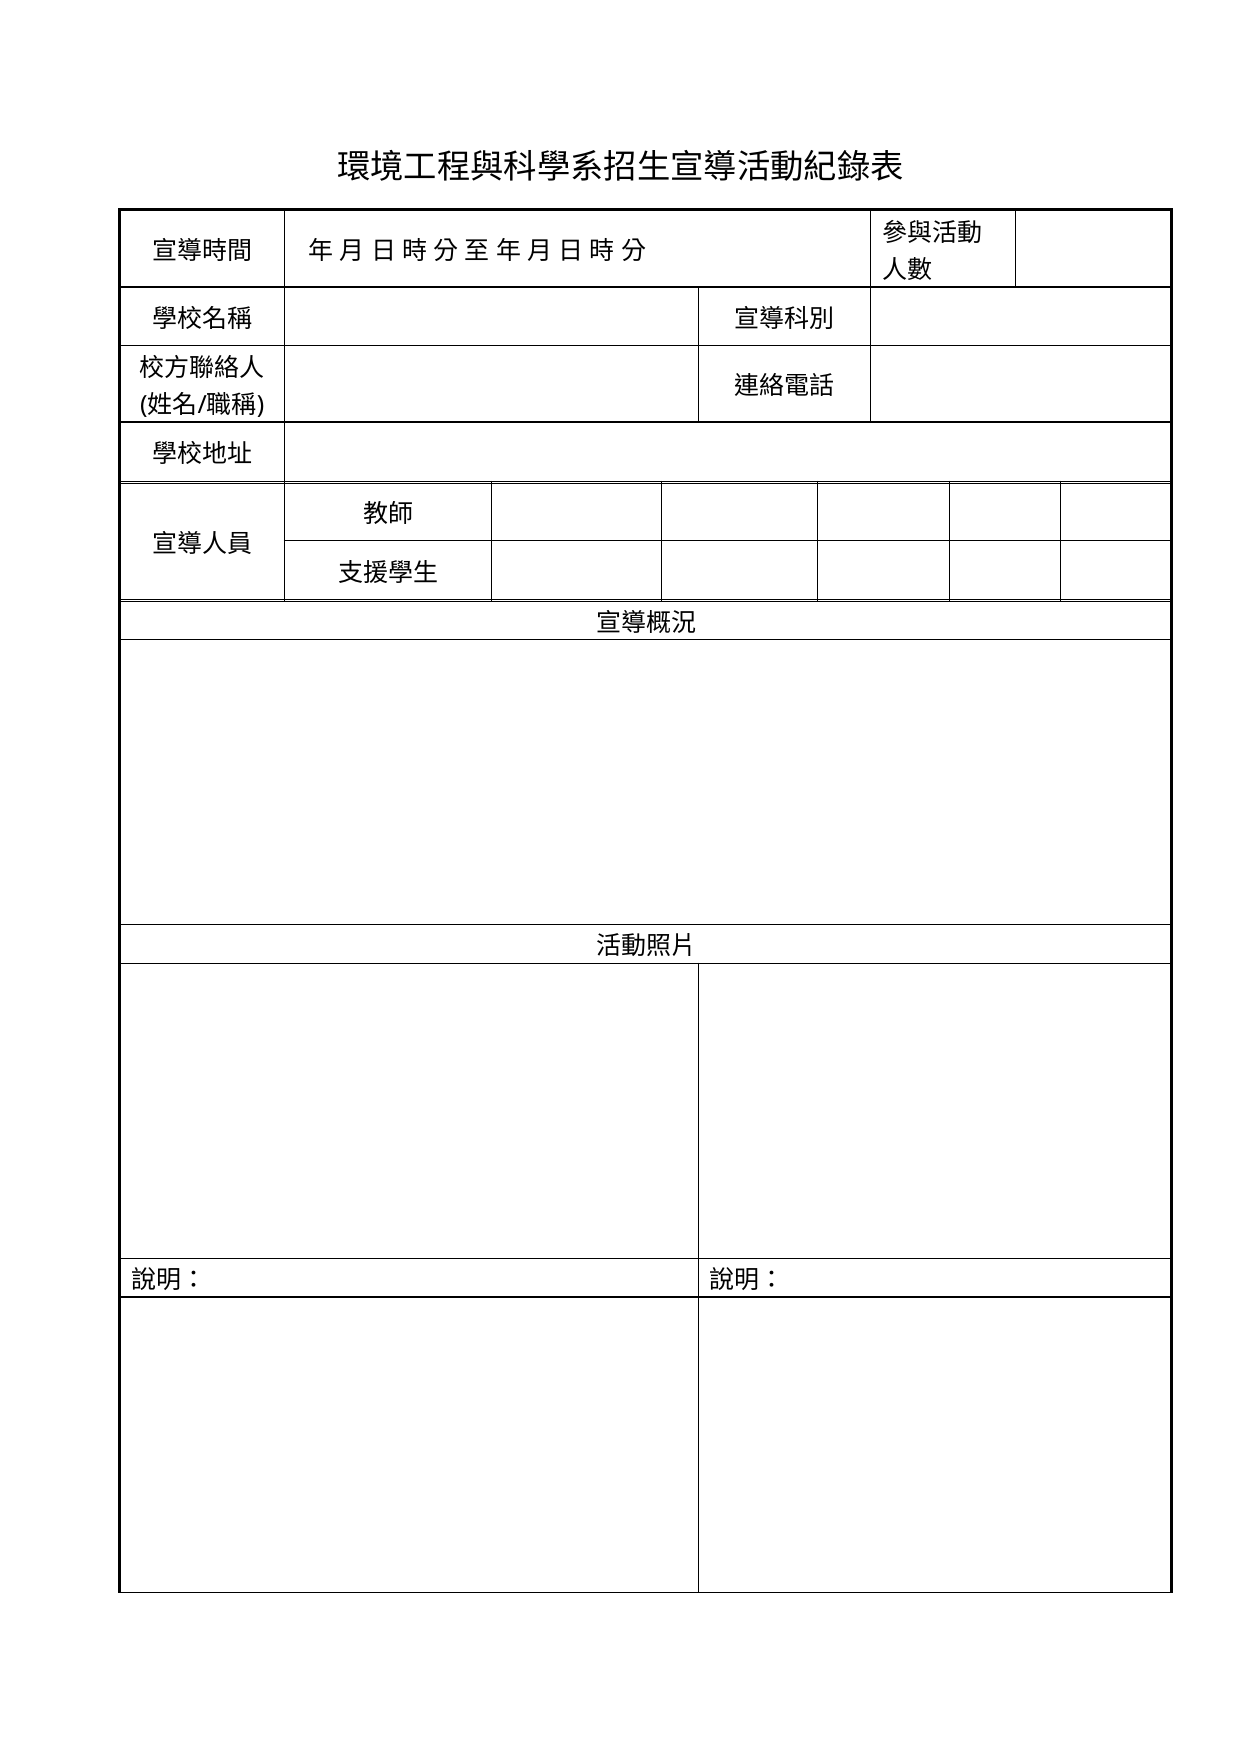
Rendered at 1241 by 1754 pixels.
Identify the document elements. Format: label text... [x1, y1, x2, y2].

table_cell 支援學生 [285, 541, 491, 599]
table_cell [950, 484, 1060, 539]
table_cell [871, 346, 1170, 421]
table_cell [818, 484, 949, 539]
table_cell [950, 541, 1060, 599]
table_header [1016, 211, 1170, 286]
table_cell [1061, 541, 1170, 599]
table_cell [492, 484, 661, 539]
table_cell [699, 1298, 1170, 1592]
table_cell [699, 964, 1170, 1258]
table_cell [662, 541, 817, 599]
table_cell 學校名稱 [121, 288, 284, 345]
table_cell 校方聯絡人 (姓名/職稱) [121, 346, 284, 421]
text 環境工程與科學系招生宣導活動紀錄表 [118, 127, 1122, 202]
table_cell [121, 640, 1170, 924]
table_cell 教師 [285, 484, 491, 539]
table_cell 宣導人員 [121, 484, 284, 599]
table_cell [818, 541, 949, 599]
table_cell [492, 541, 661, 599]
table_cell 宣導概況 [121, 602, 1170, 639]
table_cell [285, 423, 1170, 481]
table_cell [285, 288, 698, 345]
table_cell [1061, 484, 1170, 539]
table_cell 活動照片 [121, 925, 1170, 963]
table_header 宣導時間 [121, 211, 284, 286]
table_cell [285, 346, 698, 421]
table_cell [121, 1298, 698, 1592]
table_cell [121, 964, 698, 1258]
table_header 參與活動人數 [871, 211, 1015, 286]
table_cell 說明： [121, 1259, 698, 1296]
table_cell [871, 288, 1170, 345]
table_cell 連絡電話 [699, 346, 870, 421]
table_cell 宣導科別 [699, 288, 870, 345]
table_cell 說明： [699, 1259, 1170, 1296]
table_cell [662, 484, 817, 539]
table_header 年月日時分至年月日時分 [285, 211, 870, 286]
table_cell 學校地址 [121, 423, 284, 481]
